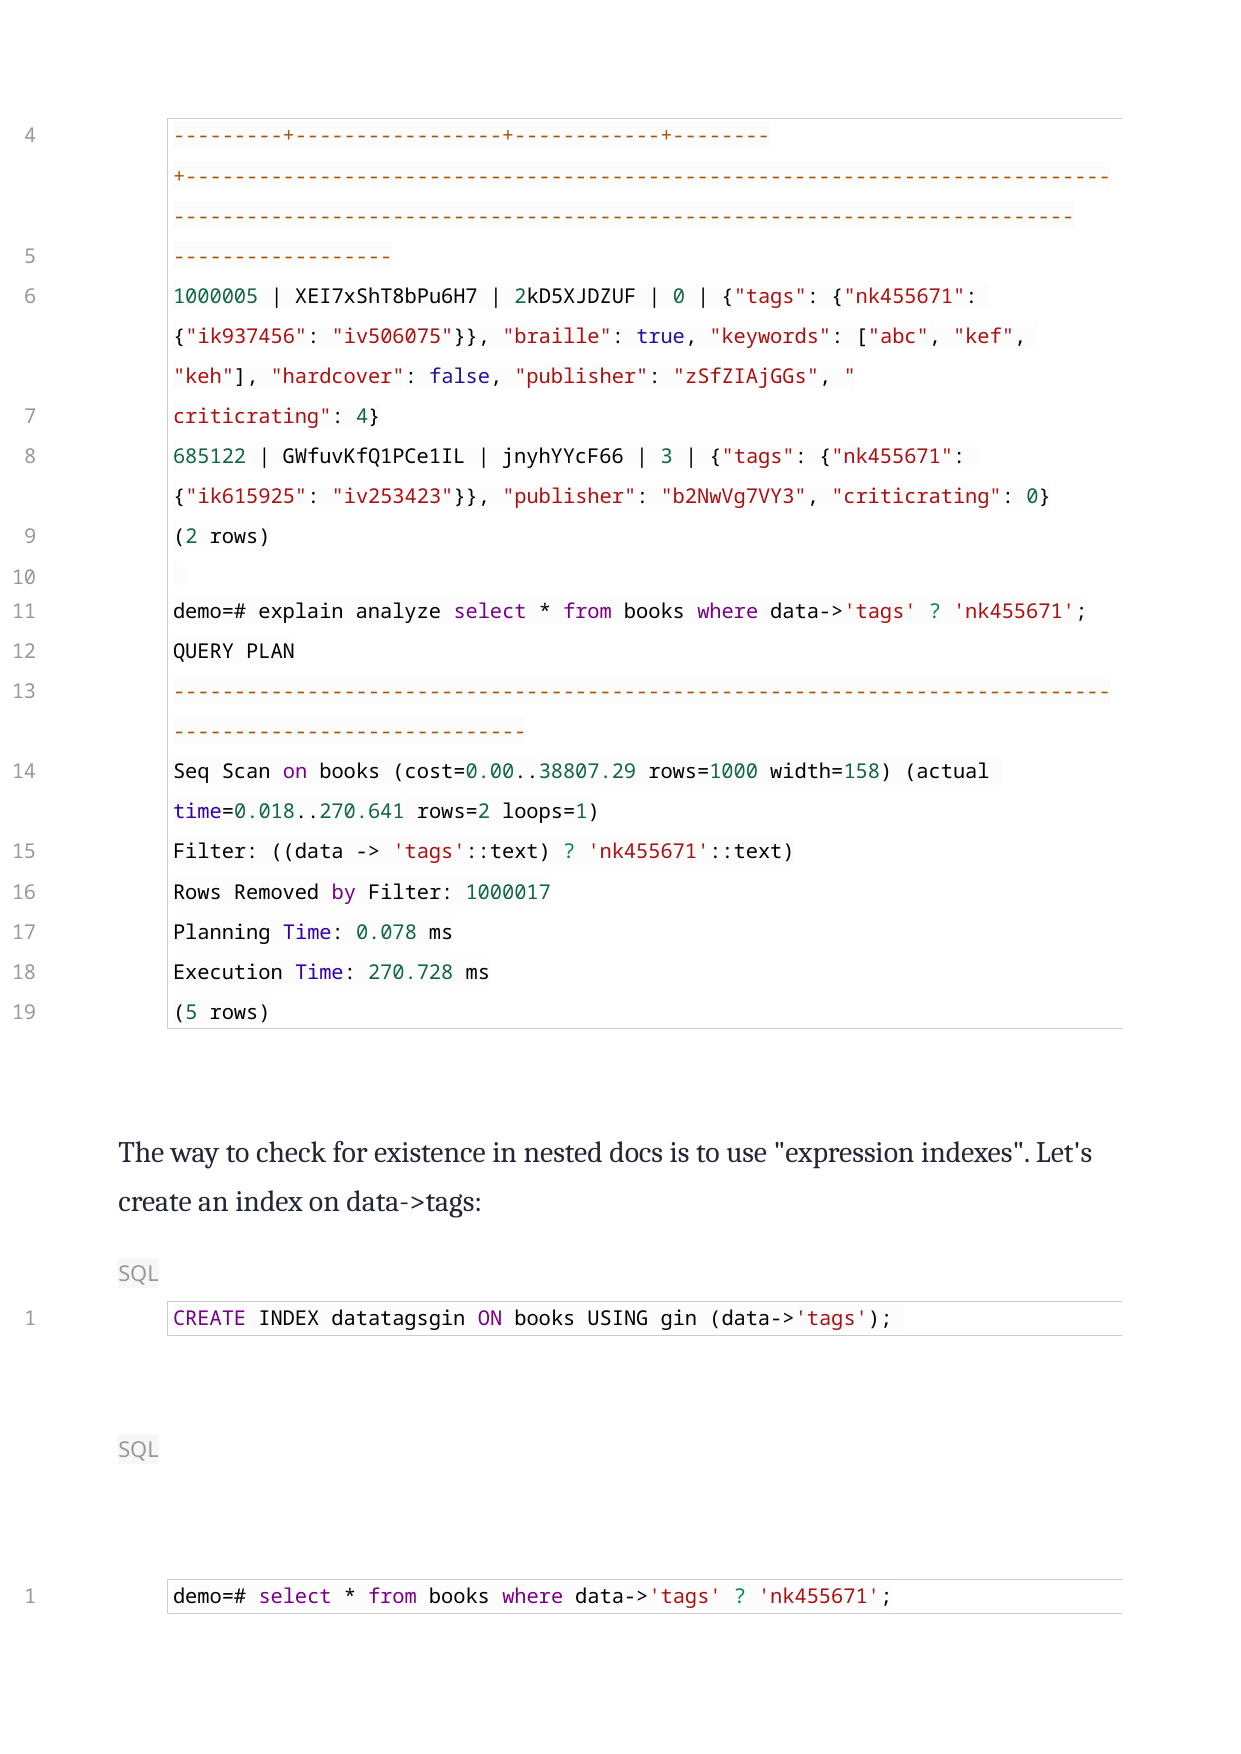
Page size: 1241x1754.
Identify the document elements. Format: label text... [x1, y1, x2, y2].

text 18 [0, 957, 36, 985]
text criticrating": 4} [168, 399, 1122, 429]
text Execution Time: 270.728 ms [168, 954, 1122, 985]
text 8 [0, 442, 36, 470]
text 12 [0, 637, 36, 664]
text 15 [0, 837, 36, 865]
text SQL [118, 1434, 1122, 1464]
text ---------------------------------------------------------------------------------------------------------- [168, 674, 1122, 744]
text SQL [118, 1258, 1122, 1288]
text 10 [0, 562, 36, 590]
text CREATE INDEX datatagsgin ON books USING gin (data->'tags'); [168, 1302, 1122, 1335]
text 11 [0, 597, 36, 624]
text Rows Removed by Filter: 1000017 [168, 874, 1122, 905]
text 16 [0, 877, 36, 905]
text 1 [0, 1582, 36, 1609]
text 13 [0, 677, 36, 704]
text 17 [0, 917, 36, 945]
text 5 [0, 241, 36, 269]
text The way to check for existence in nested docs is to use "expression indexes". Let's create an index on data->tags: [118, 1136, 1122, 1219]
text demo=# select * from books where data->'tags' ? 'nk455671'; [168, 1580, 1122, 1613]
text Planning Time: 0.078 ms [168, 914, 1122, 945]
text ---------+-----------------+------------+--------+------------------------------------------------------------------------------------------------------------------------------------------------------ [168, 119, 1122, 229]
text 1 [0, 1304, 36, 1332]
text 6 [0, 282, 36, 309]
text demo=# explain analyze select * from books where data->'tags' ? 'nk455671'; [168, 593, 1122, 624]
text 1000005 | XEI7xShT8bPu6H7 | 2kD5XJDZUF | 0 | {"tags": {"nk455671": {"ik937456": "iv506075"}}, "braille": true, "keywords": ["abc", "kef", "keh"], "hardcover": false, "publisher": "zSfZIAjGGs", " [168, 278, 1122, 389]
text ------------------ [168, 238, 1122, 269]
text QUERY PLAN [168, 634, 1122, 664]
text Filter: ((data -> 'tags'::text) ? 'nk455671'::text) [168, 834, 1122, 865]
text 7 [0, 402, 36, 429]
text 4 [0, 121, 36, 149]
text 14 [0, 757, 36, 785]
text 685122 | GWfuvKfQ1PCe1IL | jnyhYYcF66 | 3 | {"tags": {"nk455671": {"ik615925": "iv253423"}}, "publisher": "b2NwVg7VY3", "criticrating": 0} [168, 439, 1122, 510]
text 19 [0, 998, 36, 1025]
text 9 [0, 522, 36, 550]
text Seq Scan on books (cost=0.00..38807.29 rows=1000 width=158) (actual time=0.018..270.641 rows=2 loops=1) [168, 754, 1122, 825]
text (2 rows) [168, 519, 1122, 550]
text (5 rows) [168, 994, 1122, 1028]
